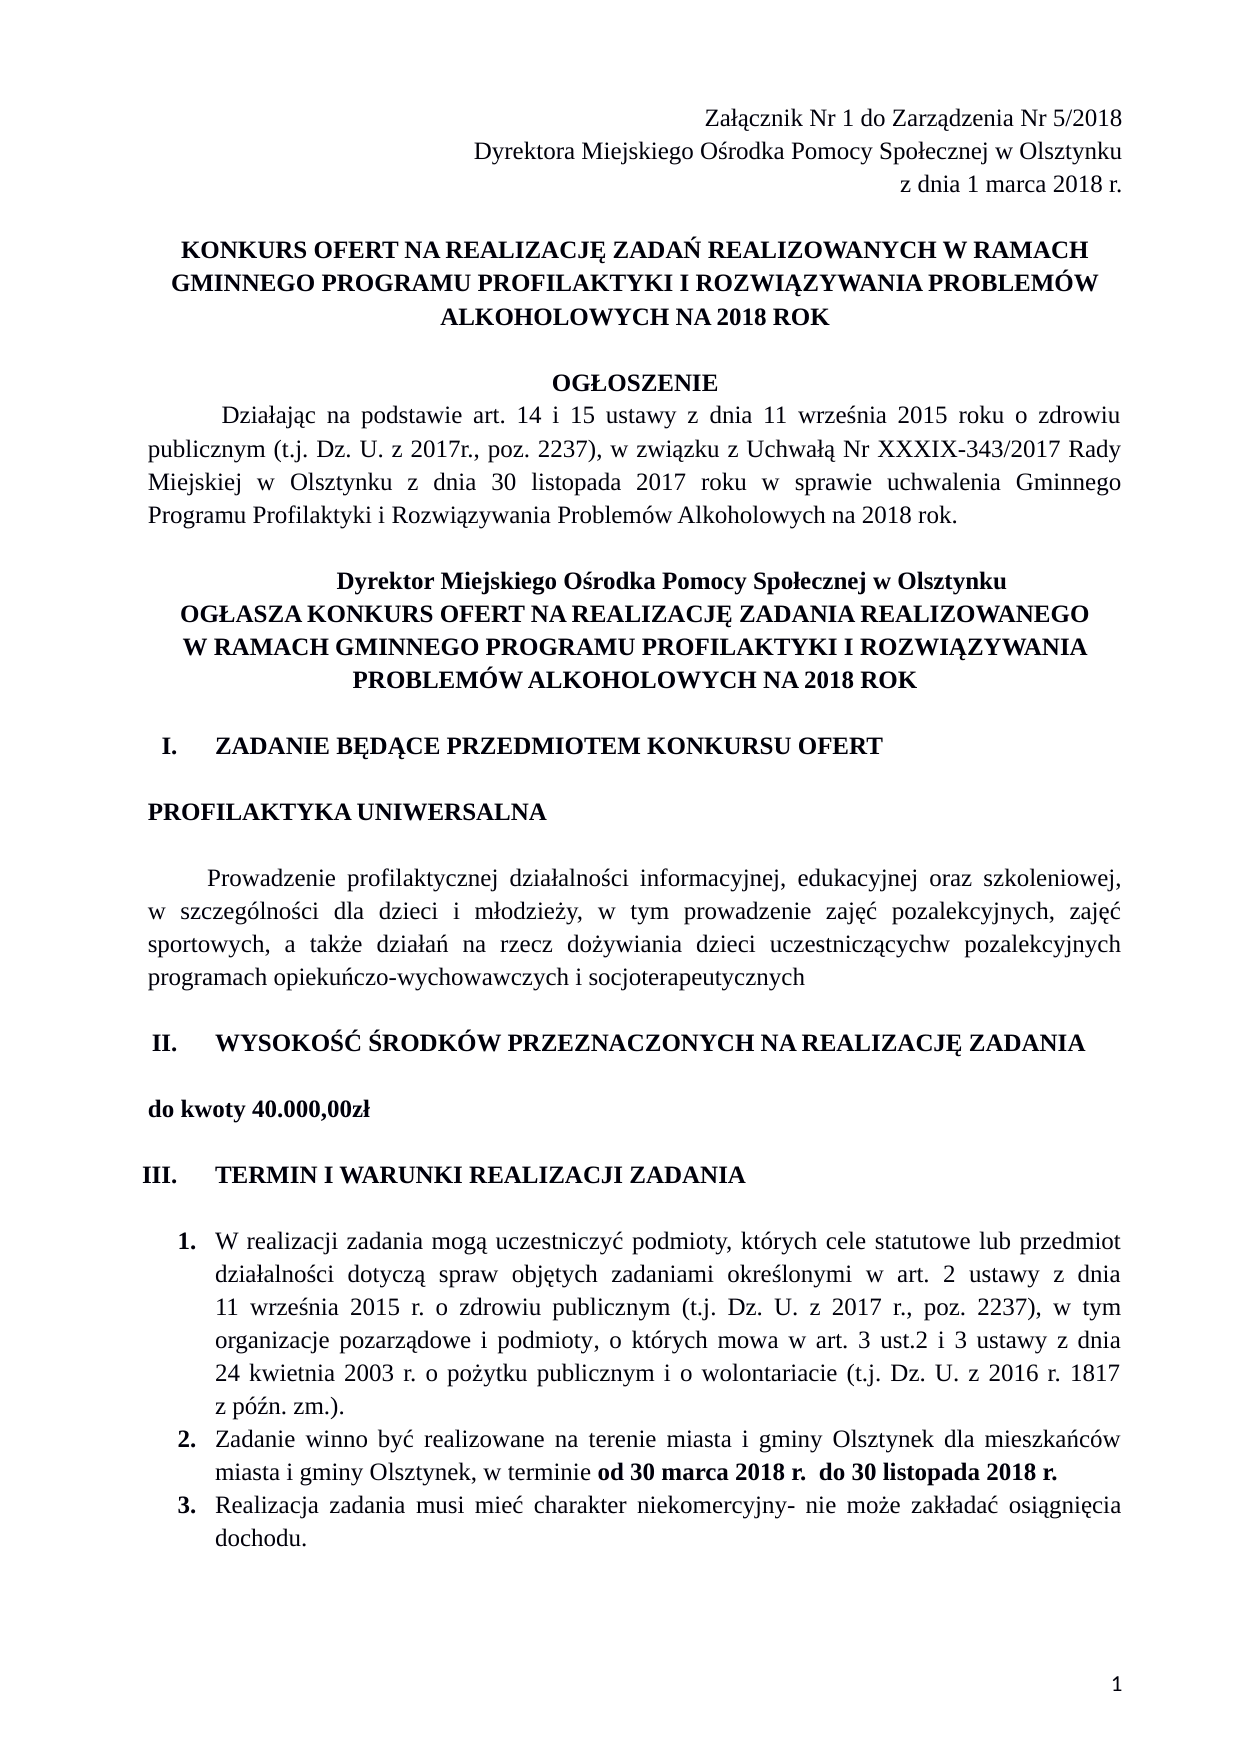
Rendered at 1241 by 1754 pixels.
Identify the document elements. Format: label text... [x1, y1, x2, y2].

list PROFILAKTYKA UNIWERSALNA [148, 797, 1122, 826]
list W realizacji zadania mogą uczestniczyć podmioty, których cele statutowe lub przedmiot działalności dotyczą spraw objętych zadaniami określonymi w art. 2 ustawy z dnia 11 września 2015 r. o zdrowiu publicznym (t.j. Dz. U. z 2017 r., poz. 2237), w tym organizacje pozarządowe i podmioty, o których mowa w art. 3 ust.2 i 3 ustawy z dnia 24 kwietnia 2003 r. o pożytku publicznym i o wolontariacie (t.j. Dz. U. z 2016 r. 1817 z późn. zm.). [177, 1226, 1122, 1420]
list ZADANIE BĘDĄCE PRZEDMIOTEM KONKURSU OFERT [177, 731, 1122, 759]
text OGŁOSZENIE [148, 368, 1122, 396]
text Działając na podstawie art. 14 i 15 ustawy z dnia 11 września 2015 roku o zdrowiu publicznym (t.j. Dz. U. z 2017r., poz. 2237), w związku z Uchwałą Nr XXXIX-343/2017 Rady Miejskiej w Olsztynku z dnia 30 listopada 2017 roku w sprawie uchwalenia Gminnego Programu Profilaktyki i Rozwiązywania Problemów Alkoholowych na 2018 rok. [148, 401, 1122, 528]
list Zadanie winno być realizowane na terenie miasta i gminy Olsztynek dla mieszkańców miasta i gminy Olsztynek, w terminie od 30 marca 2018 r. do 30 listopada 2018 r. [177, 1424, 1122, 1486]
list Realizacja zadania musi mieć charakter niekomercyjny- nie może zakładać osiągnięcia dochodu. [177, 1490, 1122, 1552]
subtitle KONKURS OFERT NA REALIZACJĘ ZADAŃ REALIZOWANYCH W RAMACH GMINNEGO PROGRAMU PROFILAKTYKI I ROZWIĄZYWANIA PROBLEMÓW ALKOHOLOWYCH NA 2018 ROK [148, 236, 1122, 330]
subtitle Załącznik Nr 1 do Zarządzenia Nr 5/2018 Dyrektora Miejskiego Ośrodka Pomocy Społecznej w Olsztynku z dnia 1 marca 2018 r. [148, 103, 1122, 198]
text Dyrektor Miejskiego Ośrodka Pomocy Społecznej w Olsztynku OGŁASZA KONKURS OFERT NA REALIZACJĘ ZADANIA REALIZOWANEGO W RAMACH GMINNEGO PROGRAMU PROFILAKTYKI I ROZWIĄZYWANIA PROBLEMÓW ALKOHOLOWYCH NA 2018 ROK [148, 566, 1122, 693]
text do kwoty 40.000,00zł [148, 1094, 1122, 1123]
list Prowadzenie profilaktycznej działalności informacyjnej, edukacyjnej oraz szkoleniowej, w szczególności dla dzieci i młodzieży, w tym prowadzenie zajęć pozalekcyjnych, zajęć sportowych, a także działań na rzecz dożywiania dzieci uczestniczącychw pozalekcyjnych programach opiekuńczo-wychowawczych i socjoterapeutycznych [148, 863, 1122, 991]
list TERMIN I WARUNKI REALIZACJI ZADANIA [177, 1160, 1122, 1189]
list WYSOKOŚĆ ŚRODKÓW PRZEZNACZONYCH NA REALIZACJĘ ZADANIA [177, 1028, 1122, 1057]
